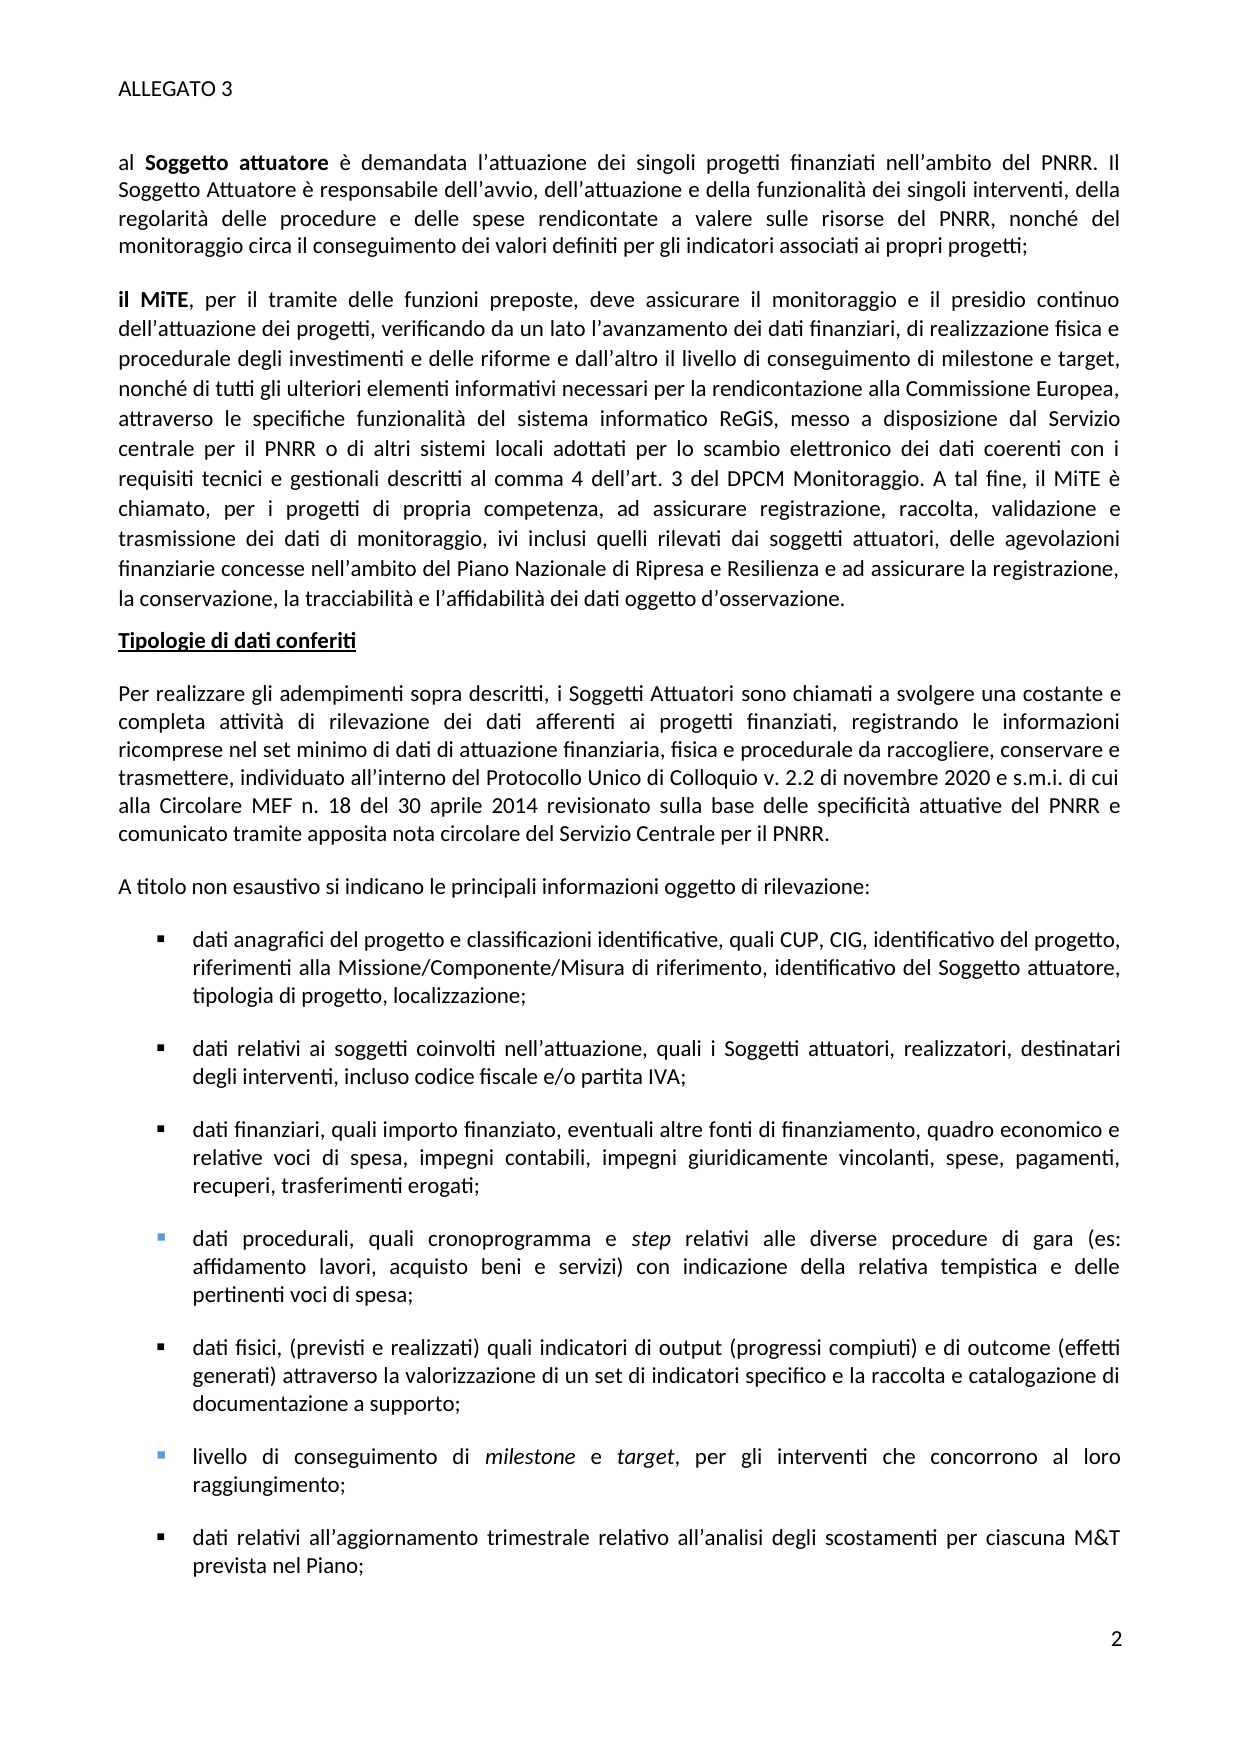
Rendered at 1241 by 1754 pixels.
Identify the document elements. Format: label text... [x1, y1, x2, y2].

text Tipologie di dati conferiti [118, 626, 1122, 654]
text al Soggetto attuatore è demandata l’attuazione dei singoli progetti finanziati nell’ambito del PNRR. Il Soggetto Attuatore è responsabile dell’avvio, dell’attuazione e della funzionalità dei singoli interventi, della regolarità delle procedure e delle spese rendicontate a valere sulle risorse del PNRR, nonché del monitoraggio circa il conseguimento dei valori definiti per gli indicatori associati ai propri progetti; [118, 148, 1122, 260]
text il MiTE, per il tramite delle funzioni preposte, deve assicurare il monitoraggio e il presidio continuo dell’attuazione dei progetti, verificando da un lato l’avanzamento dei dati finanziari, di realizzazione fisica e procedurale degli investimenti e delle riforme e dall’altro il livello di conseguimento di milestone e target, nonché di tutti gli ulteriori elementi informativi necessari per la rendicontazione alla Commissione Europea, attraverso le specifiche funzionalità del sistema informatico ReGiS, messo a disposizione dal Servizio centrale per il PNRR o di altri sistemi locali adottati per lo scambio elettronico dei dati coerenti con i requisiti tecnici e gestionali descritti al comma 4 dell’art. 3 del DPCM Monitoraggio. A tal fine, il MiTE è chiamato, per i progetti di propria competenza, ad assicurare registrazione, raccolta, validazione e trasmissione dei dati di monitoraggio, ivi inclusi quelli rilevati dai soggetti attuatori, delle agevolazioni finanziarie concesse nell’ambito del Piano Nazionale di Ripresa e Resilienza e ad assicurare la registrazione, la conservazione, la tracciabilità e l’affidabilità dei dati oggetto d’osservazione. [118, 285, 1122, 612]
text A titolo non esaustivo si indicano le principali informazioni oggetto di rilevazione: [118, 872, 1122, 900]
list dati procedurali, quali cronoprogramma e step relativi alle diverse procedure di gara (es: affidamento lavori, acquisto beni e servizi) con indicazione della relativa tempistica e delle pertinenti voci di spesa; [155, 1224, 1122, 1308]
list dati relativi ai soggetti coinvolti nell’attuazione, quali i Soggetti attuatori, realizzatori, destinatari degli interventi, incluso codice fiscale e/o partita IVA; [155, 1034, 1122, 1090]
list dati anagrafici del progetto e classificazioni identificative, quali CUP, CIG, identificativo del progetto, riferimenti alla Missione/Componente/Misura di riferimento, identificativo del Soggetto attuatore, tipologia di progetto, localizzazione; [155, 925, 1122, 1009]
list dati fisici, (previsti e realizzati) quali indicatori di output (progressi compiuti) e di outcome (effetti generati) attraverso la valorizzazione di un set di indicatori specifico e la raccolta e catalogazione di documentazione a supporto; [155, 1333, 1122, 1417]
list dati relativi all’aggiornamento trimestrale relativo all’analisi degli scostamenti per ciascuna M&T prevista nel Piano; [155, 1523, 1122, 1579]
list livello di conseguimento di milestone e target, per gli interventi che concorrono al loro raggiungimento; [155, 1442, 1122, 1498]
list dati finanziari, quali importo finanziato, eventuali altre fonti di finanziamento, quadro economico e relative voci di spesa, impegni contabili, impegni giuridicamente vincolanti, spese, pagamenti, recuperi, trasferimenti erogati; [155, 1115, 1122, 1199]
text Per realizzare gli adempimenti sopra descritti, i Soggetti Attuatori sono chiamati a svolgere una costante e completa attività di rilevazione dei dati afferenti ai progetti finanziati, registrando le informazioni ricomprese nel set minimo di dati di attuazione finanziaria, fisica e procedurale da raccogliere, conservare e trasmettere, individuato all’interno del Protocollo Unico di Colloquio v. 2.2 di novembre 2020 e s.m.i. di cui alla Circolare MEF n. 18 del 30 aprile 2014 revisionato sulla base delle specificità attuative del PNRR e comunicato tramite apposita nota circolare del Servizio Centrale per il PNRR. [118, 679, 1122, 847]
